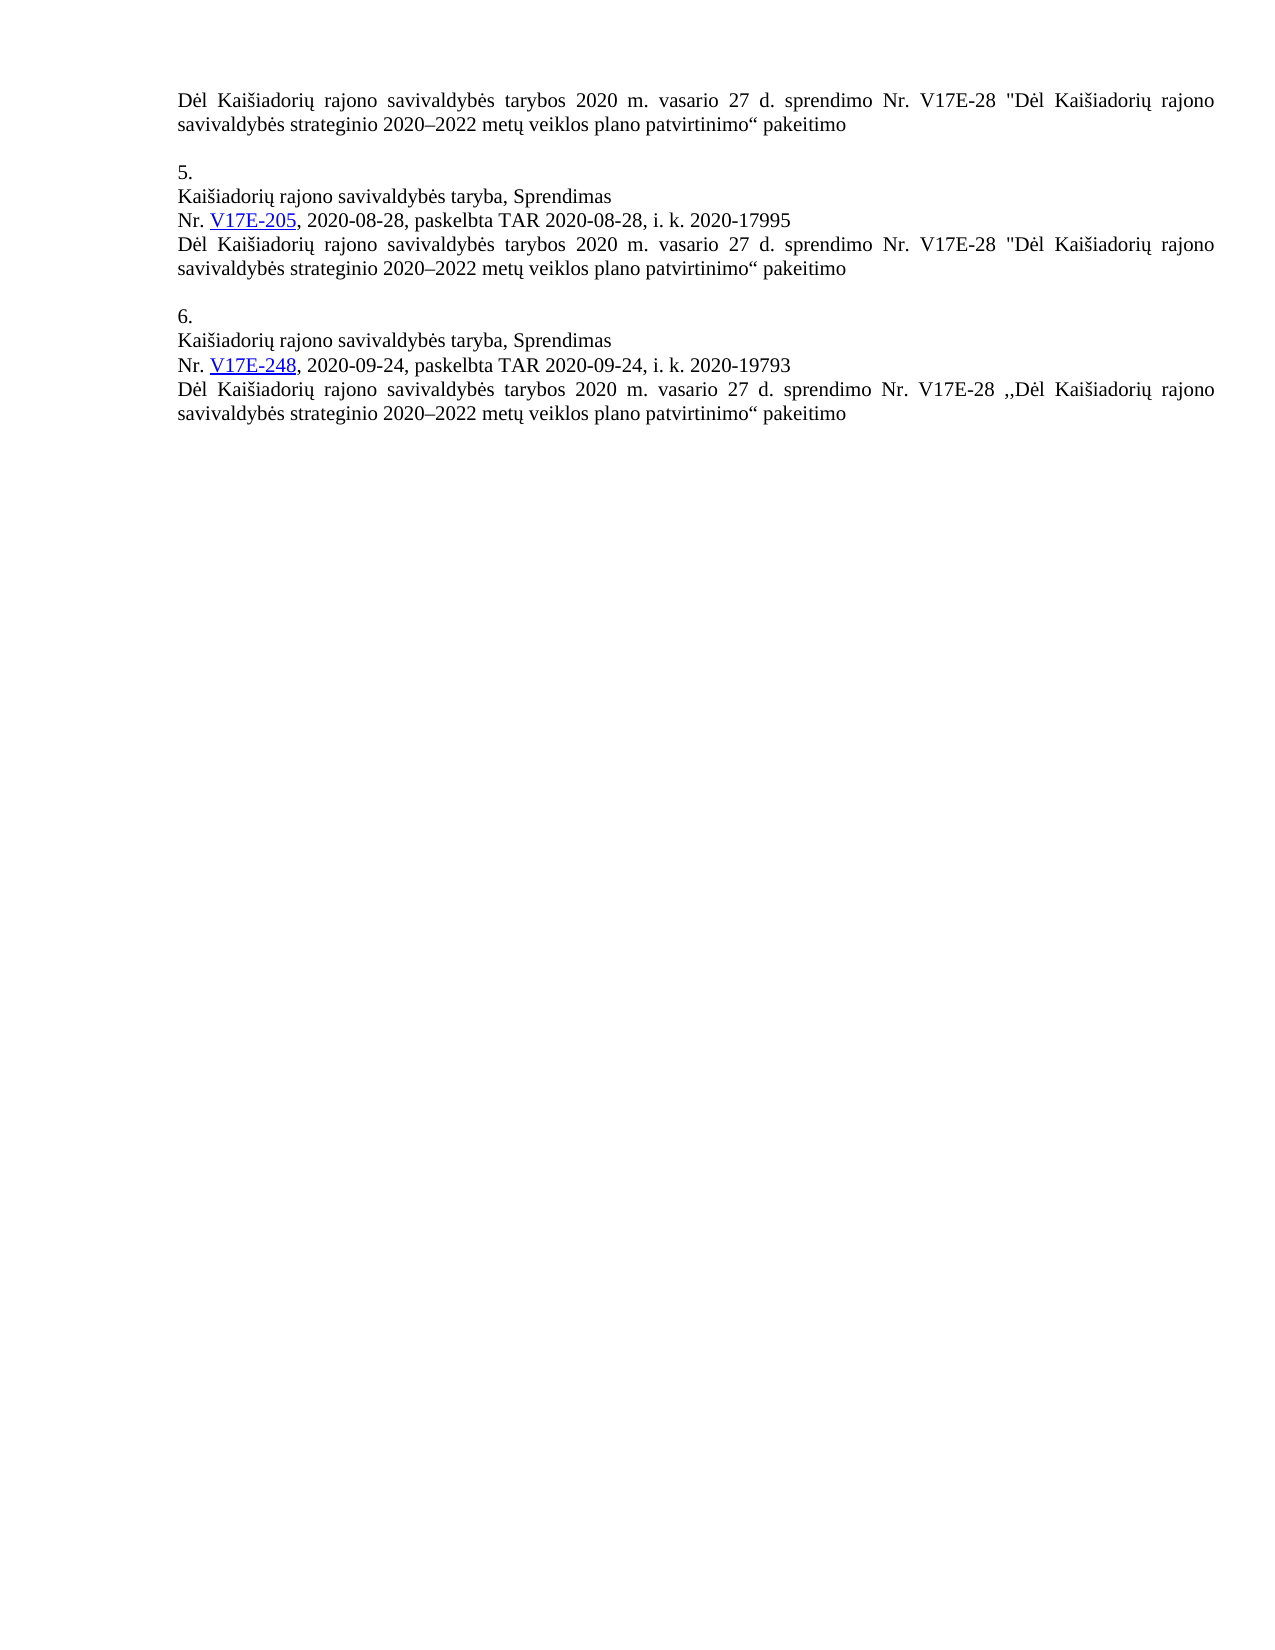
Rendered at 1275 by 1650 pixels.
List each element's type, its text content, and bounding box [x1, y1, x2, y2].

text Nr. V17E-205, 2020-08-28, paskelbta TAR 2020-08-28, i. k. 2020-17995 [177, 208, 1216, 232]
text 5. [177, 160, 1216, 184]
text Dėl Kaišiadorių rajono savivaldybės tarybos 2020 m. vasario 27 d. sprendimo Nr. V17E-28 "Dėl Kaišiadorių rajono savivaldybės strateginio 2020–2022 metų veiklos plano patvirtinimo“ pakeitimo [177, 88, 1216, 136]
text Kaišiadorių rajono savivaldybės taryba, Sprendimas [177, 328, 1216, 352]
text Dėl Kaišiadorių rajono savivaldybės tarybos 2020 m. vasario 27 d. sprendimo Nr. V17E-28 "Dėl Kaišiadorių rajono savivaldybės strateginio 2020–2022 metų veiklos plano patvirtinimo“ pakeitimo [177, 232, 1216, 280]
text Dėl Kaišiadorių rajono savivaldybės tarybos 2020 m. vasario 27 d. sprendimo Nr. V17E-28 ,,Dėl Kaišiadorių rajono savivaldybės strateginio 2020–2022 metų veiklos plano patvirtinimo“ pakeitimo [177, 377, 1216, 425]
text Kaišiadorių rajono savivaldybės taryba, Sprendimas [177, 184, 1216, 208]
text 6. [177, 304, 1216, 328]
text Nr. V17E-248, 2020-09-24, paskelbta TAR 2020-09-24, i. k. 2020-19793 [177, 352, 1216, 377]
